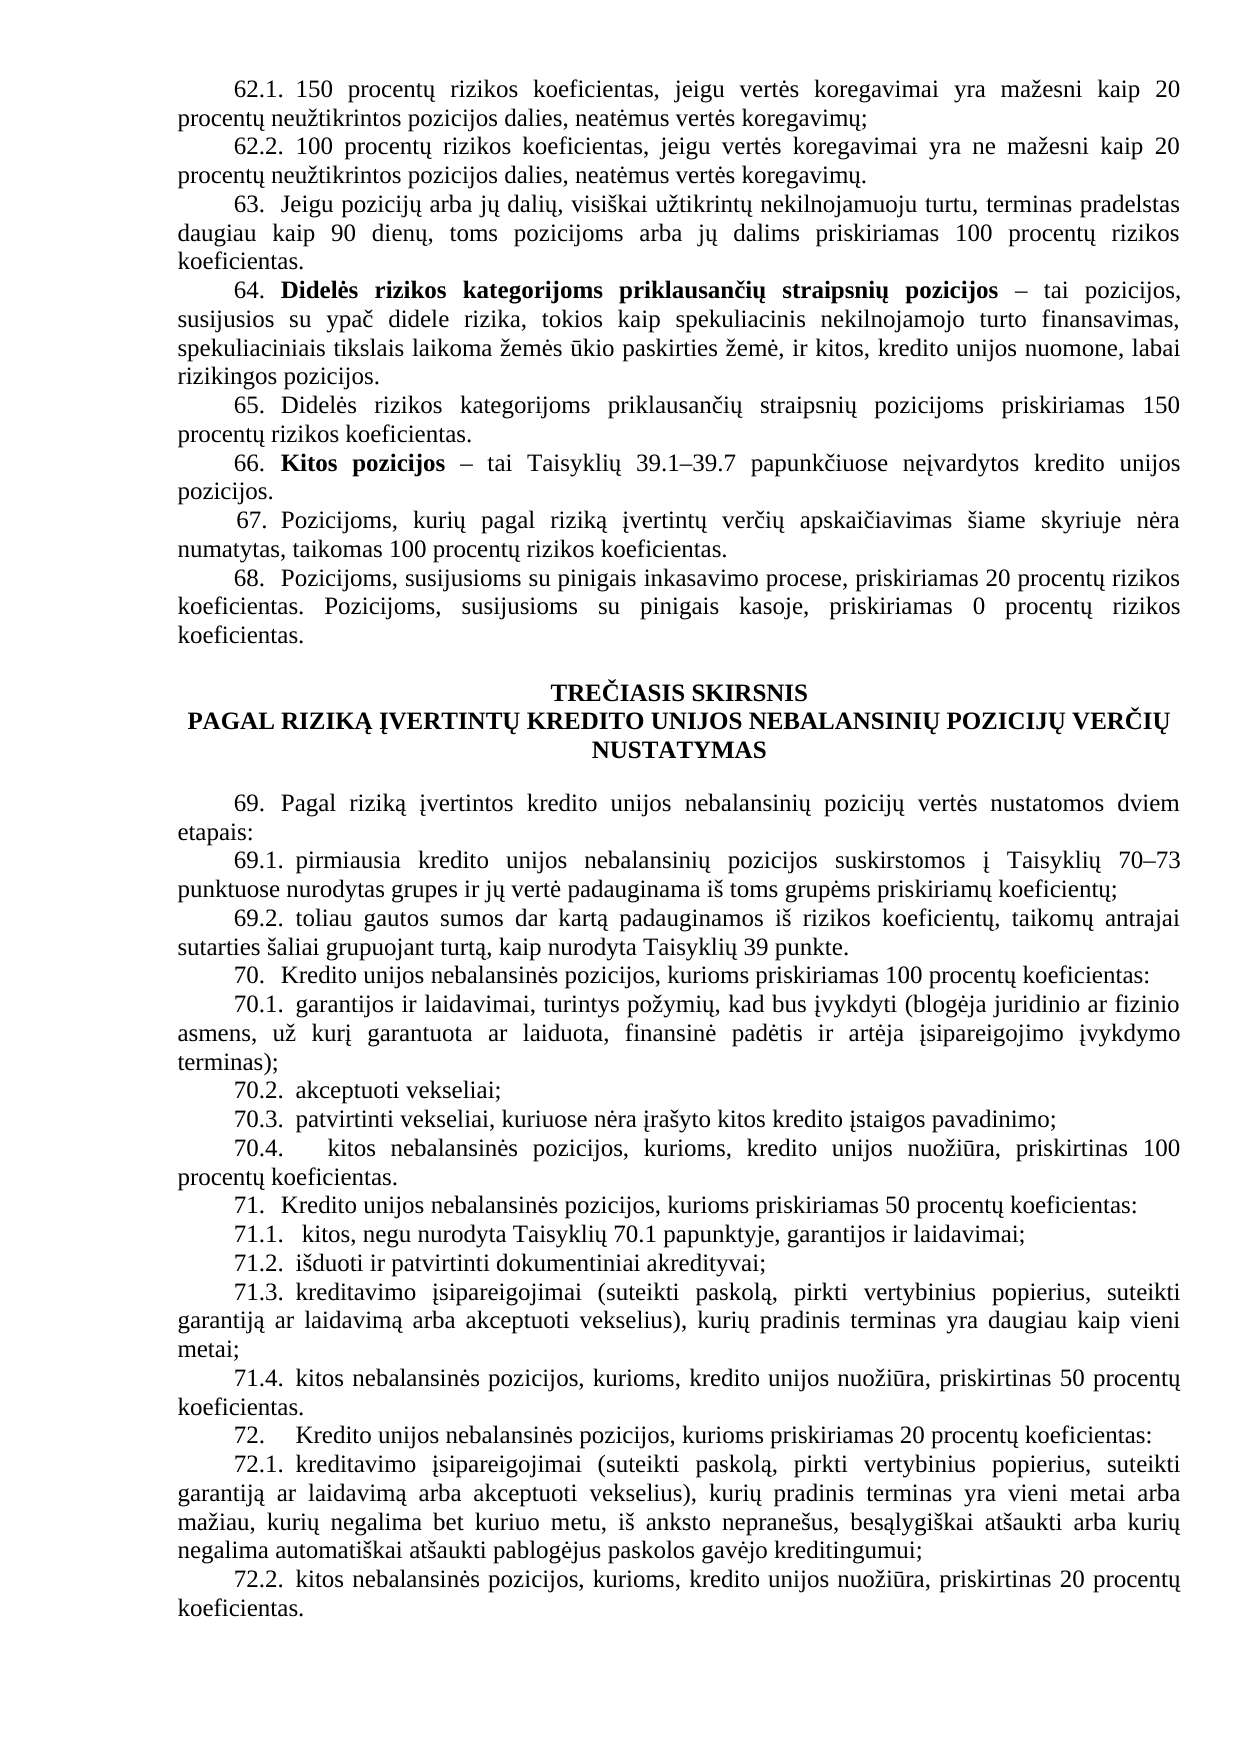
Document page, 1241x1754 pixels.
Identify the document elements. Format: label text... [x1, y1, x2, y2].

text 72. Kredito unijos nebalansinės pozicijos, kurioms priskiriamas 20 procentų koeficientas: [177, 1420, 1181, 1449]
text 70.2. akceptuoti vekseliai; [177, 1075, 1181, 1104]
text 69.2. toliau gautos sumos dar kartą padauginamos iš rizikos koeficientų, taikomų antrajai sutarties šaliai grupuojant turtą, kaip nurodyta Taisyklių 39 punkte. [177, 903, 1181, 960]
text 71.2. išduoti ir patvirtinti dokumentiniai akredityvai; [177, 1248, 1181, 1277]
text 65. Didelės rizikos kategorijoms priklausančių straipsnių pozicijoms priskiriamas 150 procentų rizikos koeficientas. [177, 390, 1181, 448]
text 70.3. patvirtinti vekseliai, kuriuose nėra įrašyto kitos kredito įstaigos pavadinimo; [177, 1104, 1181, 1133]
text 69. Pagal riziką įvertintos kredito unijos nebalansinių pozicijų vertės nustatomos dviem etapais: [177, 788, 1181, 845]
text 71.4. kitos nebalansinės pozicijos, kurioms, kredito unijos nuožiūra, priskirtinas 50 procentų koeficientas. [177, 1363, 1181, 1420]
subtitle PAGAL RIZIKĄ ĮVERTINTŲ KREDITO UNIJOS NEBALANSINIŲ POZICIJŲ VERČIŲ NUSTATYMAS [177, 706, 1181, 764]
text 62.1. 150 procentų rizikos koeficientas, jeigu vertės koregavimai yra mažesni kaip 20 procentų neužtikrintos pozicijos dalies, neatėmus vertės koregavimų; [177, 74, 1181, 131]
text 70.1. garantijos ir laidavimai, turintys požymių, kad bus įvykdyti (blogėja juridinio ar fizinio asmens, už kurį garantuota ar laiduota, finansinė padėtis ir artėja įsipareigojimo įvykdymo terminas); [177, 989, 1181, 1075]
text 67. Pozicijoms, kurių pagal riziką įvertintų verčių apskaičiavimas šiame skyriuje nėra numatytas, taikomas 100 procentų rizikos koeficientas. [177, 505, 1181, 563]
text 71.1. kitos, negu nurodyta Taisyklių 70.1 papunktyje, garantijos ir laidavimai; [177, 1219, 1181, 1248]
text 71.3. kreditavimo įsipareigojimai (suteikti paskolą, pirkti vertybinius popierius, suteikti garantiją ar laidavimą arba akceptuoti vekselius), kurių pradinis terminas yra daugiau kaip vieni metai; [177, 1277, 1181, 1363]
text 62.2. 100 procentų rizikos koeficientas, jeigu vertės koregavimai yra ne mažesni kaip 20 procentų neužtikrintos pozicijos dalies, neatėmus vertės koregavimų. [177, 131, 1181, 189]
text 70. Kredito unijos nebalansinės pozicijos, kurioms priskiriamas 100 procentų koeficientas: [177, 960, 1181, 989]
text 72.1. kreditavimo įsipareigojimai (suteikti paskolą, pirkti vertybinius popierius, suteikti garantiją ar laidavimą arba akceptuoti vekselius), kurių pradinis terminas yra vieni metai arba mažiau, kurių negalima bet kuriuo metu, iš anksto nepranešus, besąlygiškai atšaukti arba kurių negalima automatiškai atšaukti pablogėjus paskolos gavėjo kreditingumui; [177, 1449, 1181, 1564]
text 68. Pozicijoms, susijusioms su pinigais inkasavimo procese, priskiriamas 20 procentų rizikos koeficientas. Pozicijoms, susijusioms su pinigais kasoje, priskiriamas 0 procentų rizikos koeficientas. [177, 563, 1181, 649]
text 72.2. kitos nebalansinės pozicijos, kurioms, kredito unijos nuožiūra, priskirtinas 20 procentų koeficientas. [177, 1564, 1181, 1622]
text 64. Didelės rizikos kategorijoms priklausančių straipsnių pozicijos – tai pozicijos, susijusios su ypač didele rizika, tokios kaip spekuliacinis nekilnojamojo turto finansavimas, spekuliaciniais tikslais laikoma žemės ūkio paskirties žemė, ir kitos, kredito unijos nuomone, labai rizikingos pozicijos. [177, 275, 1181, 390]
text 63. Jeigu pozicijų arba jų dalių, visiškai užtikrintų nekilnojamuoju turtu, terminas pradelstas daugiau kaip 90 dienų, toms pozicijoms arba jų dalims priskiriamas 100 procentų rizikos koeficientas. [177, 189, 1181, 275]
text 71. Kredito unijos nebalansinės pozicijos, kurioms priskiriamas 50 procentų koeficientas: [177, 1190, 1181, 1219]
text 70.4. kitos nebalansinės pozicijos, kurioms, kredito unijos nuožiūra, priskirtinas 100 procentų koeficientas. [177, 1133, 1181, 1190]
text 66. Kitos pozicijos – tai Taisyklių 39.1–39.7 papunkčiuose neįvardytos kredito unijos pozicijos. [177, 448, 1181, 505]
text 69.1. pirmiausia kredito unijos nebalansinių pozicijos suskirstomos į Taisyklių 70–73 punktuose nurodytas grupes ir jų vertė padauginama iš toms grupėms priskiriamų koeficientų; [177, 845, 1181, 903]
subtitle TREČIASIS SKIRSNIS [177, 678, 1181, 706]
